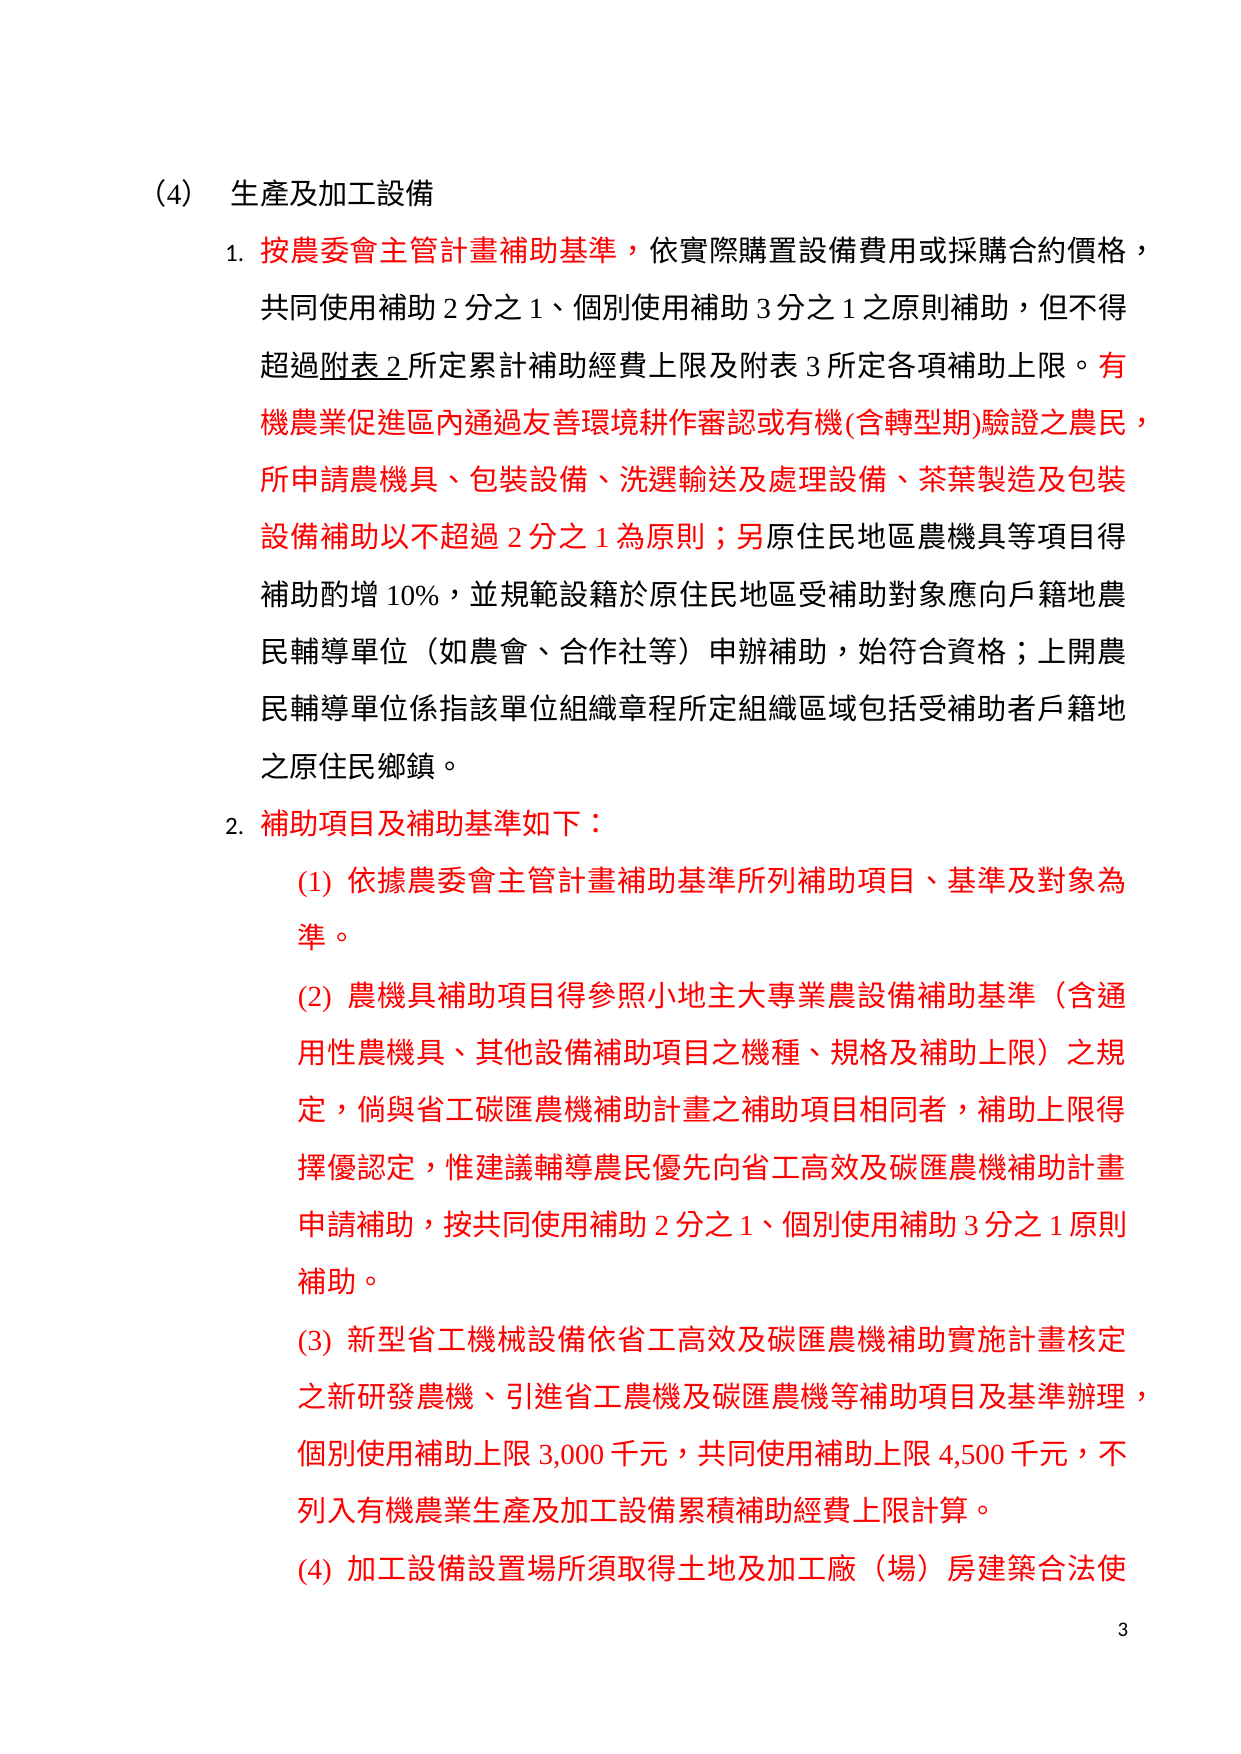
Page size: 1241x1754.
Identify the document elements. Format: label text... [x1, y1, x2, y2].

list 生產及加工設備 [137, 158, 1128, 216]
list 補助項目及補助基準如下： [225, 788, 1128, 846]
list 農機具補助項目得參照小地主大專業農設備補助基準（含通用性農機具、其他設備補助項目之機種、規格及補助上限）之規定，倘與省工碳匯農機補助計畫之補助項目相同者，補助上限得擇優認定，惟建議輔導農民優先向省工高效及碳匯農機補助計畫申請補助，按共同使用補助2分之1、個別使用補助3分之1原則補助。 [298, 960, 1128, 1304]
list 加工設備設置場所須取得土地及加工廠（場）房建築合法使 [298, 1533, 1128, 1591]
list 按農委會主管計畫補助基準，依實際購置設備費用或採購合約價格，共同使用補助2分之1、個別使用補助3分之1之原則補助，但不得超過附表2所定累計補助經費上限及附表3所定各項補助上限。有機農業促進區內通過友善環境耕作審認或有機(含轉型期)驗證之農民，所申請農機具、包裝設備、洗選輸送及處理設備、茶葉製造及包裝設備補助以不超過2分之1為原則；另原住民地區農機具等項目得補助酌增10%，並規範設籍於原住民地區受補助對象應向戶籍地農民輔導單位（如農會、合作社等）申辦補助，始符合資格；上開農民輔導單位係指該單位組織章程所定組織區域包括受補助者戶籍地之原住民鄉鎮。 [225, 216, 1128, 788]
list 新型省工機械設備依省工高效及碳匯農機補助實施計畫核定之新研發農機、引進省工農機及碳匯農機等補助項目及基準辦理，個別使用補助上限3,000千元，共同使用補助上限4,500千元，不列入有機農業生產及加工設備累積補助經費上限計算。 [298, 1304, 1128, 1533]
list 依據農委會主管計畫補助基準所列補助項目、基準及對象為準。 [298, 846, 1128, 960]
